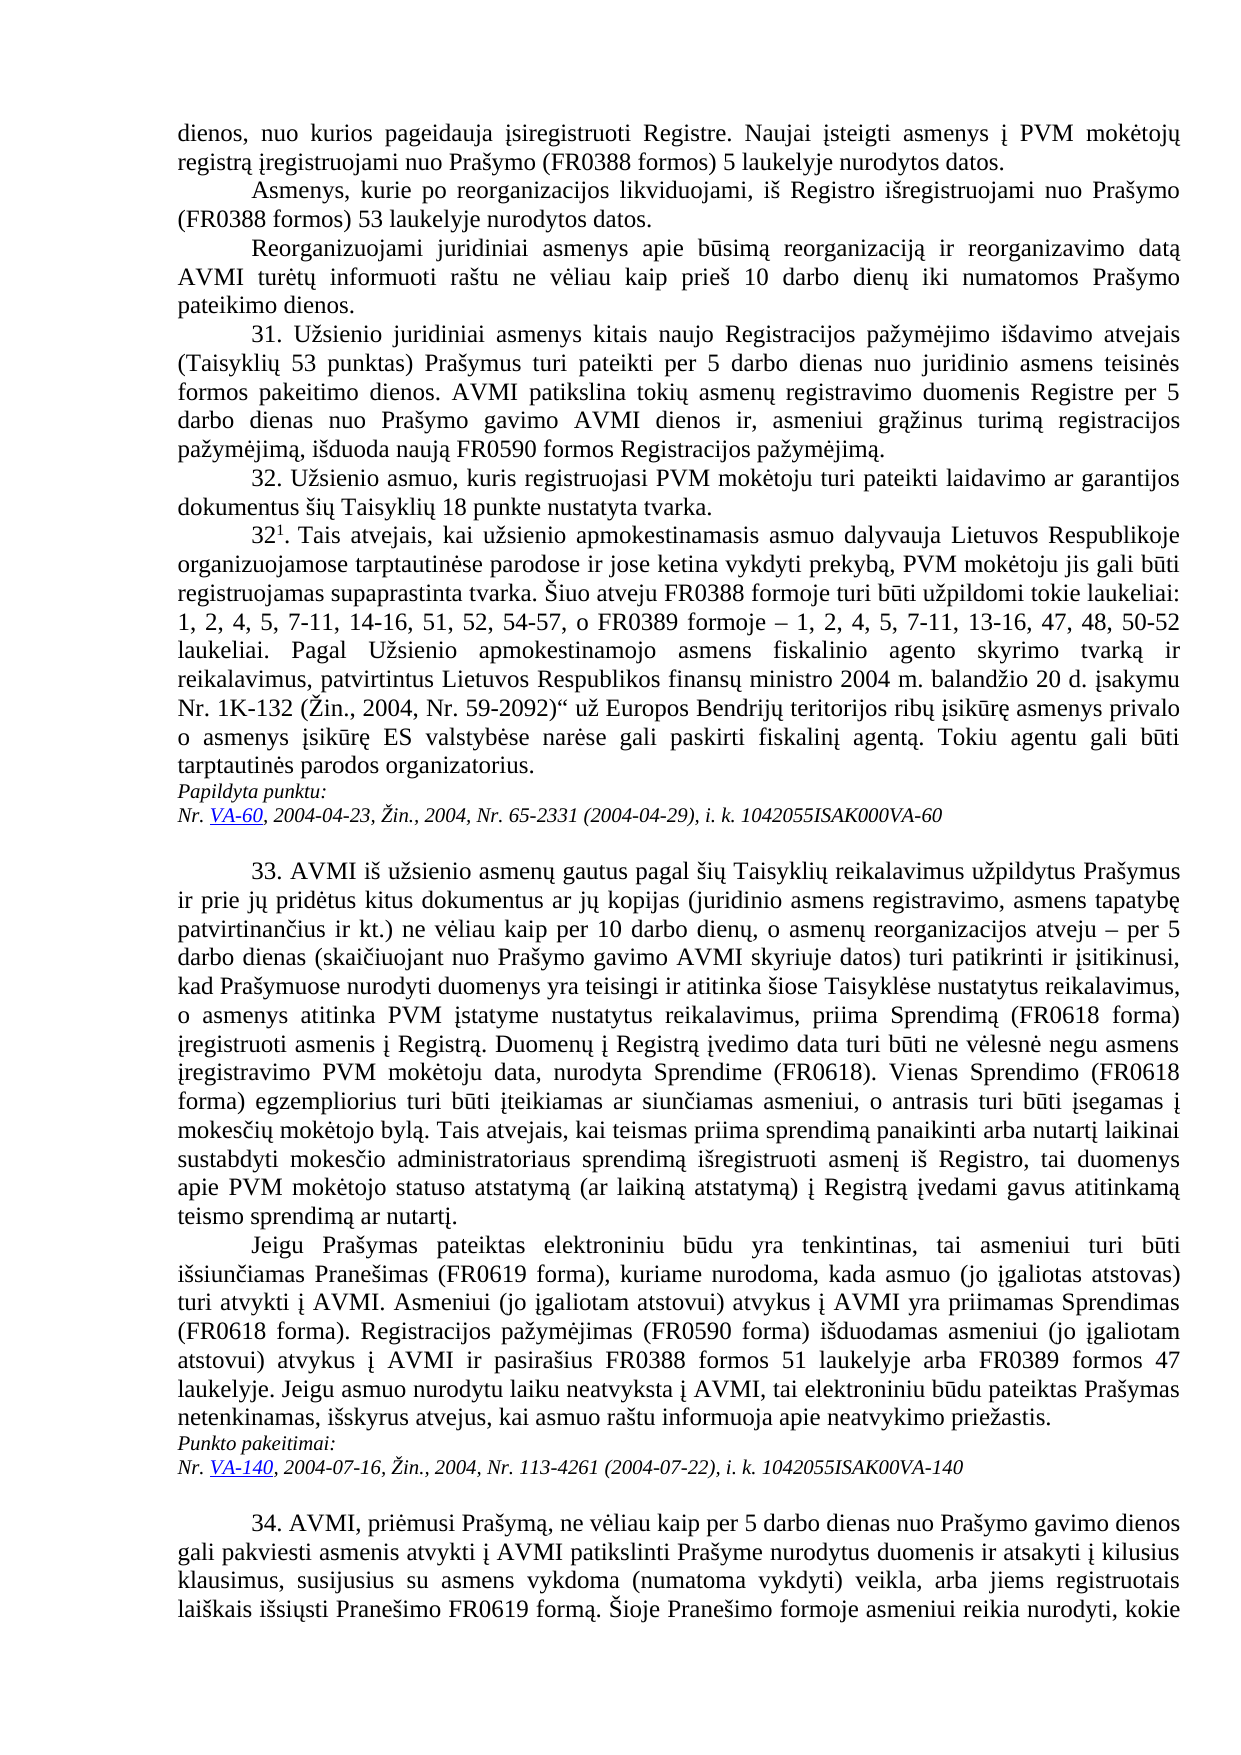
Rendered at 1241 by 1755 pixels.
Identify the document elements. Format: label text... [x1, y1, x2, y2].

text Reorganizuojami juridiniai asmenys apie būsimą reorganizaciją ir reorganizavimo datą AVMI turėtų informuoti raštu ne vėliau kaip prieš 10 darbo dienų iki numatomos Prašymo pateikimo dienos. [177, 233, 1181, 319]
text Punkto pakeitimai: [177, 1431, 1181, 1455]
text Asmenys, kurie po reorganizacijos likviduojami, iš Registro išregistruojami nuo Prašymo (FR0388 formos) 53 laukelyje nurodytos datos. [177, 176, 1181, 233]
text Nr. VA-140, 2004-07-16, Žin., 2004, Nr. 113-4261 (2004-07-22), i. k. 1042055ISAK00VA-140 [177, 1455, 1181, 1479]
text dienos, nuo kurios pageidauja įsiregistruoti Registre. Naujai įsteigti asmenys į PVM mokėtojų registrą įregistruojami nuo Prašymo (FR0388 formos) 5 laukelyje nurodytos datos. [177, 118, 1181, 176]
text Papildyta punktu: [177, 779, 1181, 803]
text 33. AVMI iš užsienio asmenų gautus pagal šių Taisyklių reikalavimus užpildytus Prašymus ir prie jų pridėtus kitus dokumentus ar jų kopijas (juridinio asmens registravimo, asmens tapatybę patvirtinančius ir kt.) ne vėliau kaip per 10 darbo dienų, o asmenų reorganizacijos atveju – per 5 darbo dienas (skaičiuojant nuo Prašymo gavimo AVMI skyriuje datos) turi patikrinti ir įsitikinusi, kad Prašymuose nurodyti duomenys yra teisingi ir atitinka šiose Taisyklėse nustatytus reikalavimus, o asmenys atitinka PVM įstatyme nustatytus reikalavimus, priima Sprendimą (FR0618 forma) įregistruoti asmenis į Registrą. Duomenų į Registrą įvedimo data turi būti ne vėlesnė negu asmens įregistravimo PVM mokėtoju data, nurodyta Sprendime (FR0618). Vienas Sprendimo (FR0618 forma) egzempliorius turi būti įteikiamas ar siunčiamas asmeniui, o antrasis turi būti įsegamas į mokesčių mokėtojo bylą. Tais atvejais, kai teismas priima sprendimą panaikinti arba nutartį laikinai sustabdyti mokesčio administratoriaus sprendimą išregistruoti asmenį iš Registro, tai duomenys apie PVM mokėtojo statuso atstatymą (ar laikiną atstatymą) į Registrą įvedami gavus atitinkamą teismo sprendimą ar nutartį. [177, 856, 1181, 1230]
text 31. Užsienio juridiniai asmenys kitais naujo Registracijos pažymėjimo išdavimo atvejais (Taisyklių 53 punktas) Prašymus turi pateikti per 5 darbo dienas nuo juridinio asmens teisinės formos pakeitimo dienos. AVMI patikslina tokių asmenų registravimo duomenis Registre per 5 darbo dienas nuo Prašymo gavimo AVMI dienos ir, asmeniui grąžinus turimą registracijos pažymėjimą, išduoda naują FR0590 formos Registracijos pažymėjimą. [177, 319, 1181, 463]
text 32. Užsienio asmuo, kuris registruojasi PVM mokėtoju turi pateikti laidavimo ar garantijos dokumentus šių Taisyklių 18 punkte nustatyta tvarka. [177, 463, 1181, 521]
text 34. AVMI, priėmusi Prašymą, ne vėliau kaip per 5 darbo dienas nuo Prašymo gavimo dienos gali pakviesti asmenis atvykti į AVMI patikslinti Prašyme nurodytus duomenis ir atsakyti į kilusius klausimus, susijusius su asmens vykdoma (numatoma vykdyti) veikla, arba jiems registruotais laiškais išsiųsti Pranešimo FR0619 formą. Šioje Pranešimo formoje asmeniui reikia nurodyti, kokie [177, 1508, 1181, 1623]
text Nr. VA-60, 2004-04-23, Žin., 2004, Nr. 65-2331 (2004-04-29), i. k. 1042055ISAK000VA-60 [177, 803, 1181, 827]
text Jeigu Prašymas pateiktas elektroniniu būdu yra tenkintinas, tai asmeniui turi būti išsiunčiamas Pranešimas (FR0619 forma), kuriame nurodoma, kada asmuo (jo įgaliotas atstovas) turi atvykti į AVMI. Asmeniui (jo įgaliotam atstovui) atvykus į AVMI yra priimamas Sprendimas (FR0618 forma). Registracijos pažymėjimas (FR0590 forma) išduodamas asmeniui (jo įgaliotam atstovui) atvykus į AVMI ir pasirašius FR0388 formos 51 laukelyje arba FR0389 formos 47 laukelyje. Jeigu asmuo nurodytu laiku neatvyksta į AVMI, tai elektroniniu būdu pateiktas Prašymas netenkinamas, išskyrus atvejus, kai asmuo raštu informuoja apie neatvykimo priežastis. [177, 1230, 1181, 1431]
text 321. Tais atvejais, kai užsienio apmokestinamasis asmuo dalyvauja Lietuvos Respublikoje organizuojamose tarptautinėse parodose ir jose ketina vykdyti prekybą, PVM mokėtoju jis gali būti registruojamas supaprastinta tvarka. Šiuo atveju FR0388 formoje turi būti užpildomi tokie laukeliai: 1, 2, 4, 5, 7-11, 14-16, 51, 52, 54-57, o FR0389 formoje – 1, 2, 4, 5, 7-11, 13-16, 47, 48, 50-52 laukeliai. Pagal Užsienio apmokestinamojo asmens fiskalinio agento skyrimo tvarką ir reikalavimus, patvirtintus Lietuvos Respublikos finansų ministro 2004 m. balandžio 20 d. įsakymu Nr. 1K-132 (Žin., 2004, Nr. 59-2092)“ už Europos Bendrijų teritorijos ribų įsikūrę asmenys privalo o asmenys įsikūrę ES valstybėse narėse gali paskirti fiskalinį agentą. Tokiu agentu gali būti tarptautinės parodos organizatorius. [177, 521, 1181, 779]
